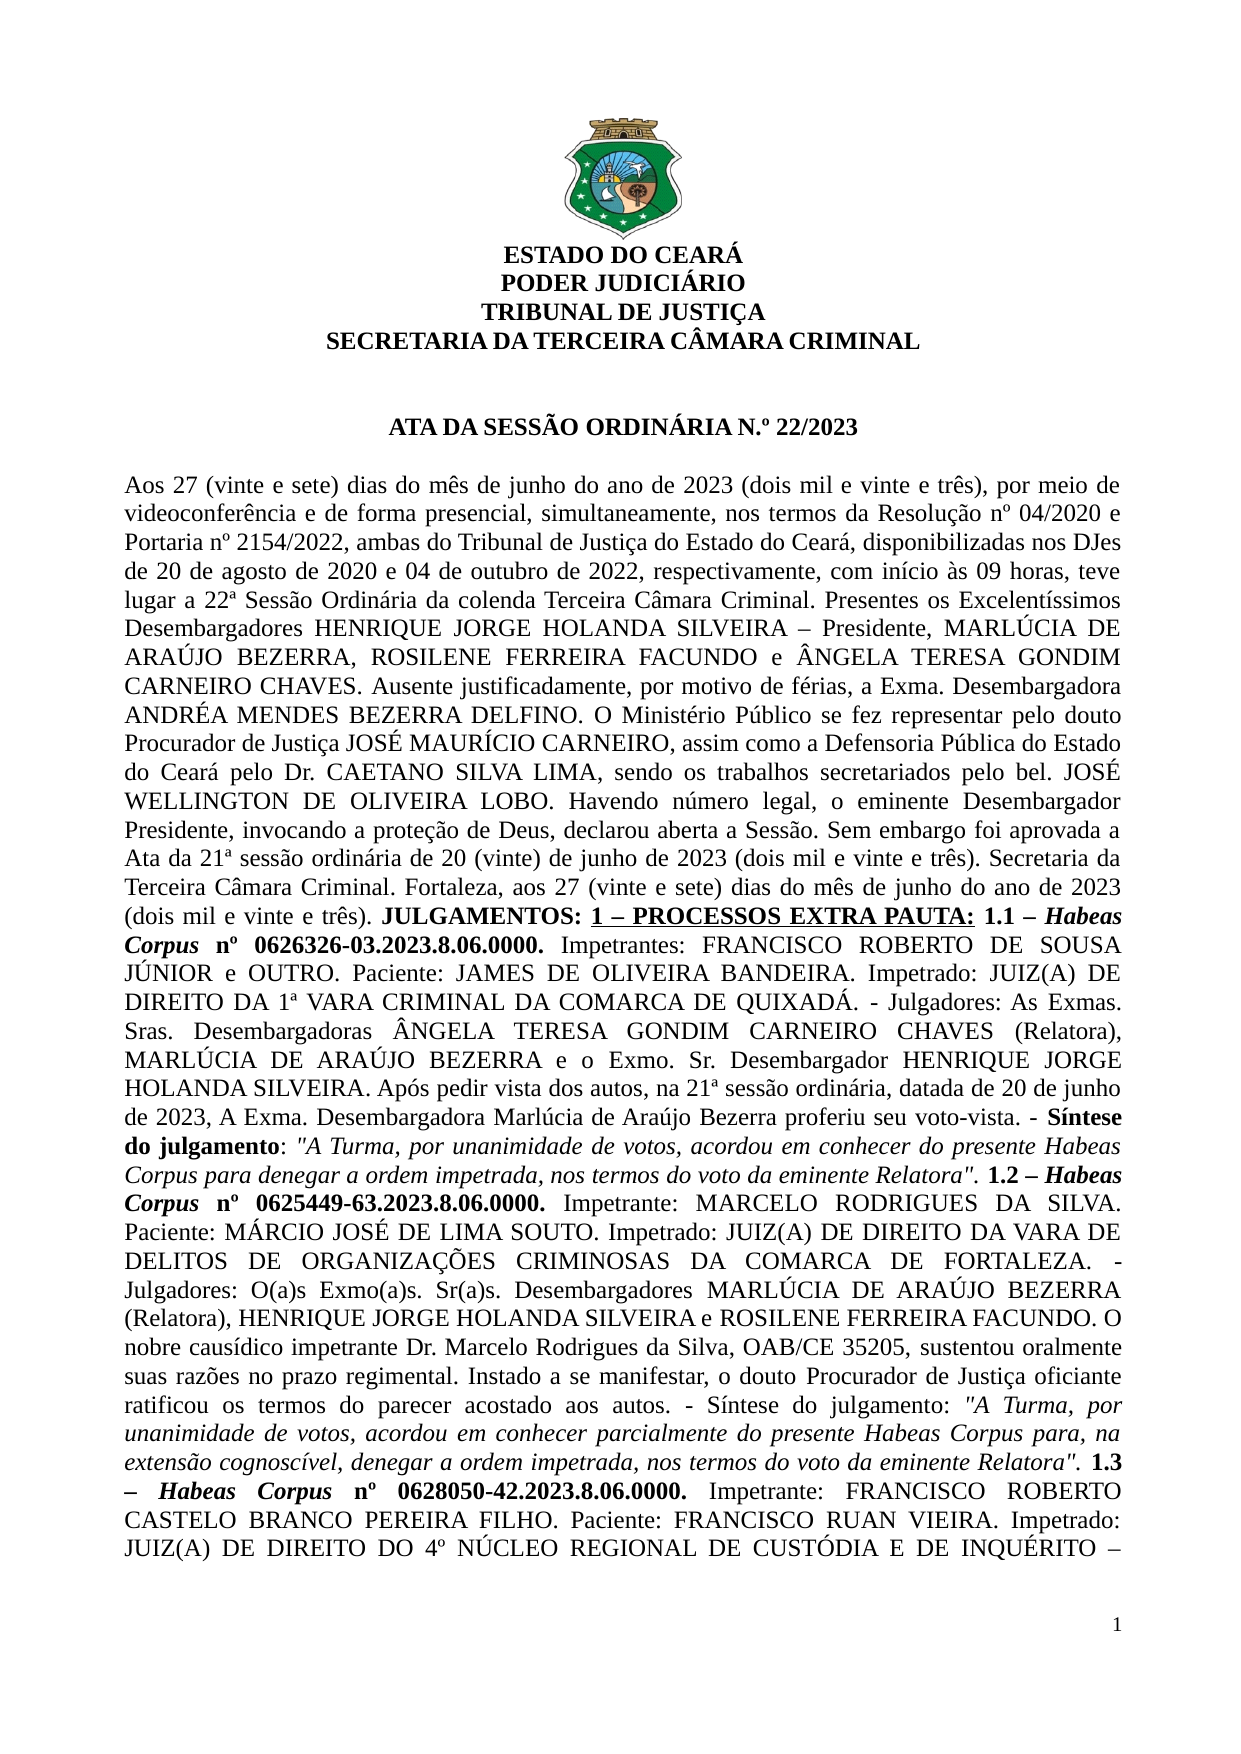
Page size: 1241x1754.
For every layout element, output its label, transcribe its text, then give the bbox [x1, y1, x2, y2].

text PODER JUDICIÁRIO [124, 268, 1122, 297]
text SECRETARIA DA TERCEIRA CÂMARA CRIMINAL [124, 326, 1122, 355]
picture [564, 118, 682, 240]
text ESTADO DO CEARÁ [124, 240, 1122, 268]
text Aos 27 (vinte e sete) dias do mês de junho do ano de 2023 (dois mil e vinte e três), por meio de videoconferência e de forma presencial, simultaneamente, nos termos da Resolução nº 04/2020 e Portaria nº 2154/2022, ambas do Tribunal de Justiça do Estado do Ceará, disponibilizadas nos DJes de 20 de agosto de 2020 e 04 de outubro de 2022, respectivamente, com início às 09 horas, teve lugar a 22ª Sessão Ordinária da colenda Terceira Câmara Criminal. Presentes os Excelentíssimos Desembargadores HENRIQUE JORGE HOLANDA SILVEIRA – Presidente, MARLÚCIA DE ARAÚJO BEZERRA, ROSILENE FERREIRA FACUNDO e ÂNGELA TERESA GONDIM CARNEIRO CHAVES. Ausente justificadamente, por motivo de férias, a Exma. Desembargadora ANDRÉA MENDES BEZERRA DELFINO. O Ministério Público se fez representar pelo douto Procurador de Justiça JOSÉ MAURÍCIO CARNEIRO, assim como a Defensoria Pública do Estado do Ceará pelo Dr. CAETANO SILVA LIMA, sendo os trabalhos secretariados pelo bel. JOSÉ WELLINGTON DE OLIVEIRA LOBO. Havendo número legal, o eminente Desembargador Presidente, invocando a proteção de Deus, declarou aberta a Sessão. Sem embargo foi aprovada a Ata da 21ª sessão ordinária de 20 (vinte) de junho de 2023 (dois mil e vinte e três). Secretaria da Terceira Câmara Criminal. Fortaleza, aos 27 (vinte e sete) dias do mês de junho do ano de 2023 (dois mil e vinte e três). JULGAMENTOS: 1 – PROCESSOS EXTRA PAUTA: 1.1 – Habeas Corpus nº 0626326-03.2023.8.06.0000. Impetrantes: FRANCISCO ROBERTO DE SOUSA JÚNIOR e OUTRO. Paciente: JAMES DE OLIVEIRA BANDEIRA. Impetrado: JUIZ(A) DE DIREITO DA 1ª VARA CRIMINAL DA COMARCA DE QUIXADÁ. - Julgadores: As Exmas. Sras. Desembargadoras ÂNGELA TERESA GONDIM CARNEIRO CHAVES (Relatora), MARLÚCIA DE ARAÚJO BEZERRA e o Exmo. Sr. Desembargador HENRIQUE JORGE HOLANDA SILVEIRA. Após pedir vista dos autos, na 21ª sessão ordinária, datada de 20 de junho de 2023, A Exma. Desembargadora Marlúcia de Araújo Bezerra proferiu seu voto-vista. - Síntese do julgamento: "A Turma, por unanimidade de votos, acordou em conhecer do presente Habeas Corpus para denegar a ordem impetrada, nos termos do voto da eminente Relatora". 1.2 – Habeas Corpus nº 0625449-63.2023.8.06.0000. Impetrante: MARCELO RODRIGUES DA SILVA. Paciente: MÁRCIO JOSÉ DE LIMA SOUTO. Impetrado: JUIZ(A) DE DIREITO DA VARA DE DELITOS DE ORGANIZAÇÕES CRIMINOSAS DA COMARCA DE FORTALEZA. - Julgadores: O(a)s Exmo(a)s. Sr(a)s. Desembargadores MARLÚCIA DE ARAÚJO BEZERRA (Relatora), HENRIQUE JORGE HOLANDA SILVEIRA e ROSILENE FERREIRA FACUNDO. O nobre causídico impetrante Dr. Marcelo Rodrigues da Silva, OAB/CE 35205, sustentou oralmente suas razões no prazo regimental. Instado a se manifestar, o douto Procurador de Justiça oficiante ratificou os termos do parecer acostado aos autos. - Síntese do julgamento: "A Turma, por unanimidade de votos, acordou em conhecer parcialmente do presente Habeas Corpus para, na extensão cognoscível, denegar a ordem impetrada, nos termos do voto da eminente Relatora". 1.3 – Habeas Corpus nº 0628050-42.2023.8.06.0000. Impetrante: FRANCISCO ROBERTO CASTELO BRANCO PEREIRA FILHO. Paciente: FRANCISCO RUAN VIEIRA. Impetrado: JUIZ(A) DE DIREITO DO 4º NÚCLEO REGIONAL DE CUSTÓDIA E DE INQUÉRITO – [124, 470, 1122, 1562]
text ATA DA SESSÃO ORDINÁRIA N.º 22/2023 [124, 412, 1122, 441]
text TRIBUNAL DE JUSTIÇA [124, 297, 1122, 326]
